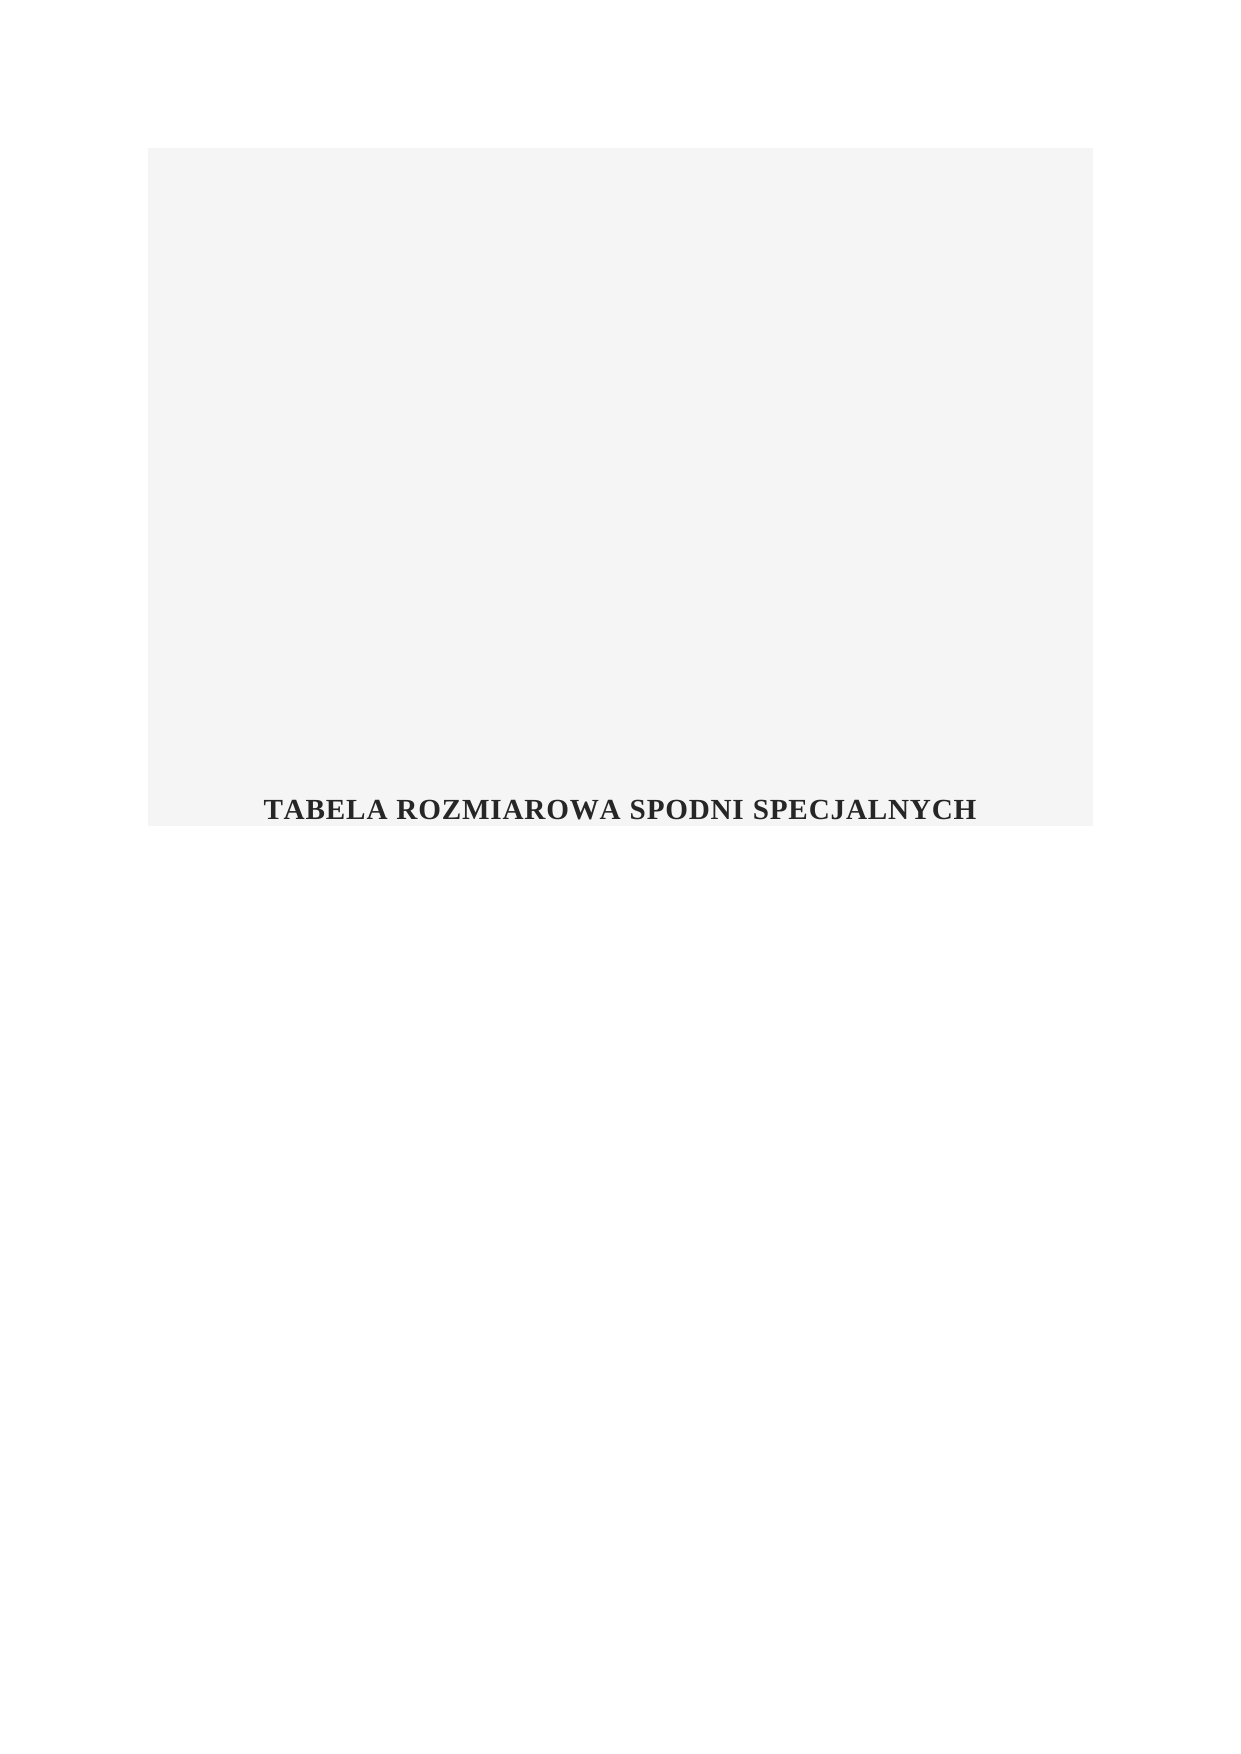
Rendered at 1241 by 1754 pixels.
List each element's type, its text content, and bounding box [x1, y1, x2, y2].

text TABELA ROZMIAROWA SPODNI SPECJALNYCH [148, 792, 1093, 826]
